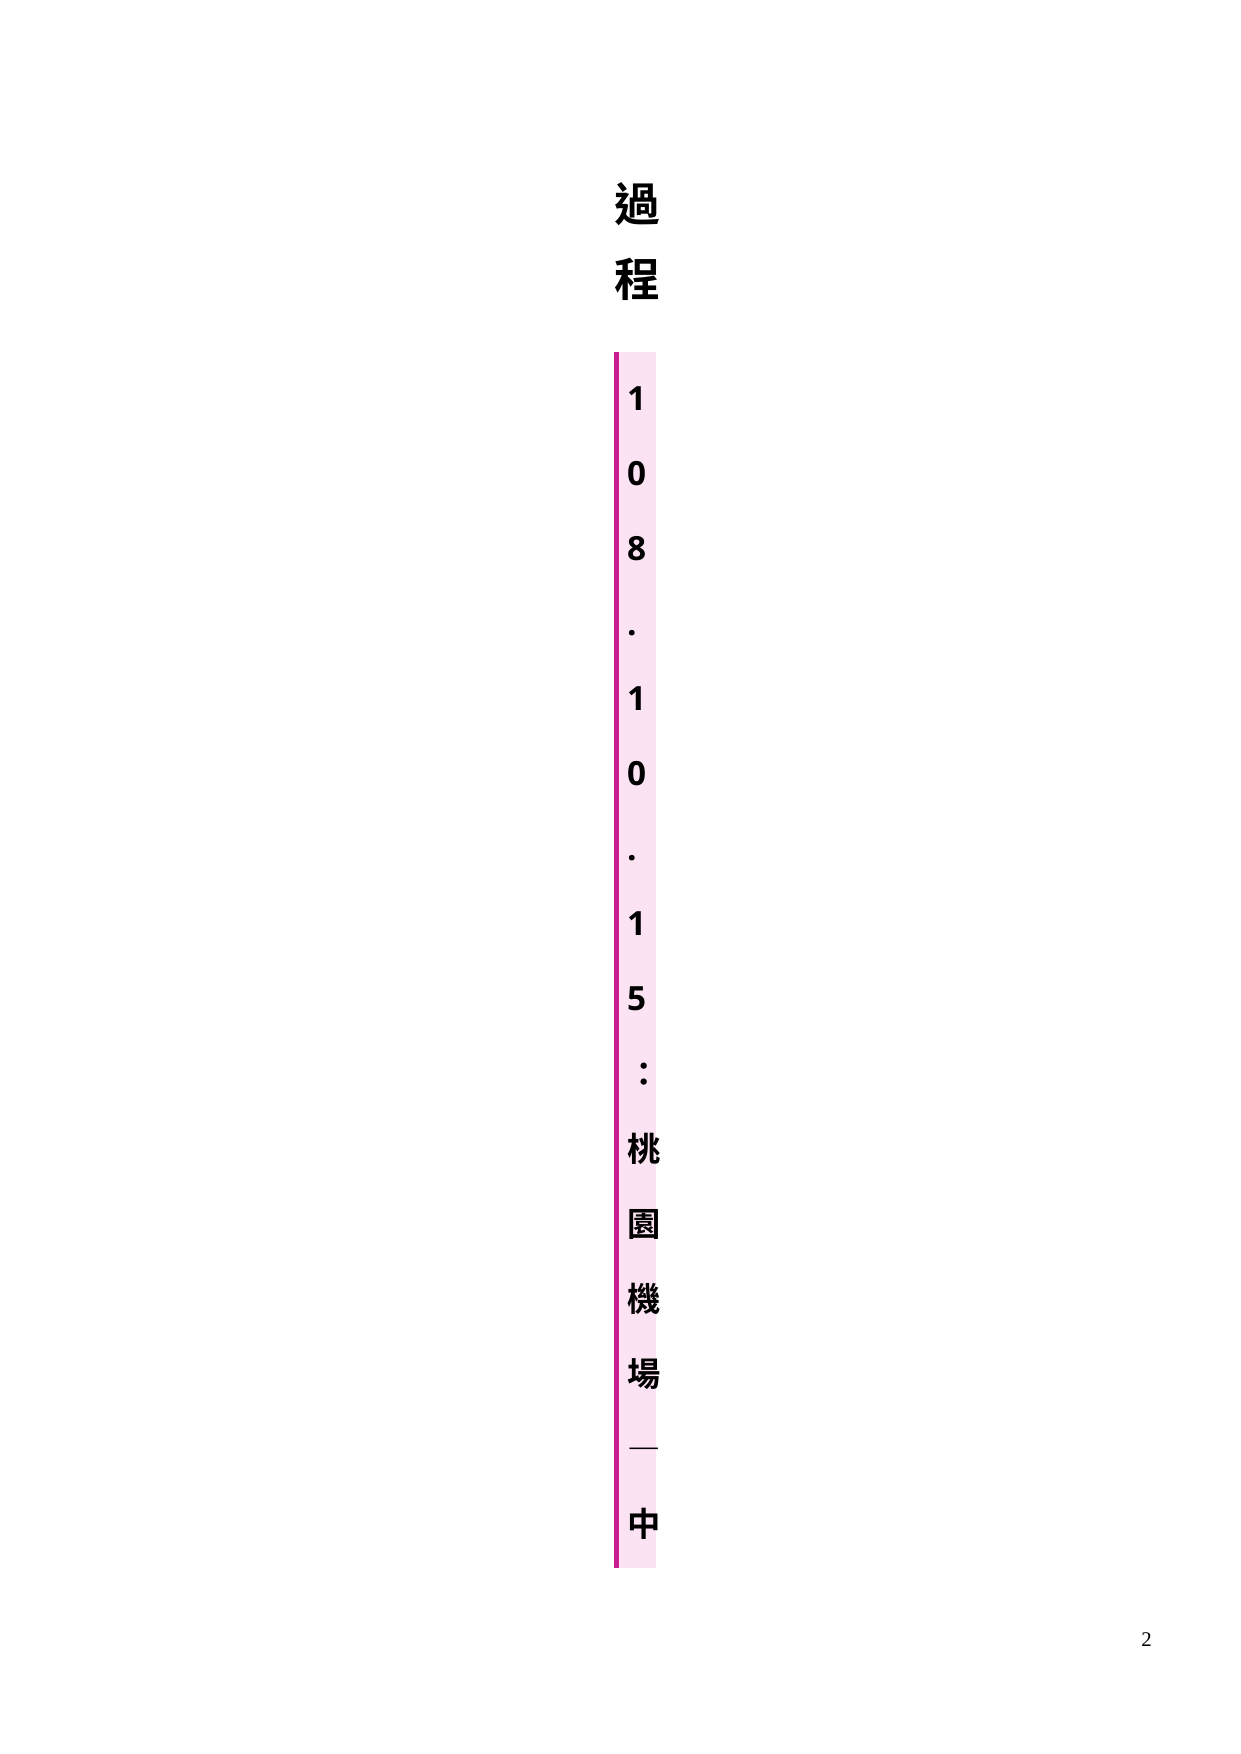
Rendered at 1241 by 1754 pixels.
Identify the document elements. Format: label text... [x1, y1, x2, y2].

table_header 、過程 [614, 165, 647, 352]
table_header [647, 165, 656, 197]
table_header 、過程 [631, 202, 647, 220]
table_header 、過程 [638, 187, 647, 197]
table_header [647, 224, 656, 259]
table_header [647, 299, 656, 352]
table_header [648, 280, 656, 285]
table_cell 第 1 天 [614, 352, 619, 1568]
table_cell 108.10.15：桃園機場—中國湖南省張家界市 [619, 352, 656, 1568]
